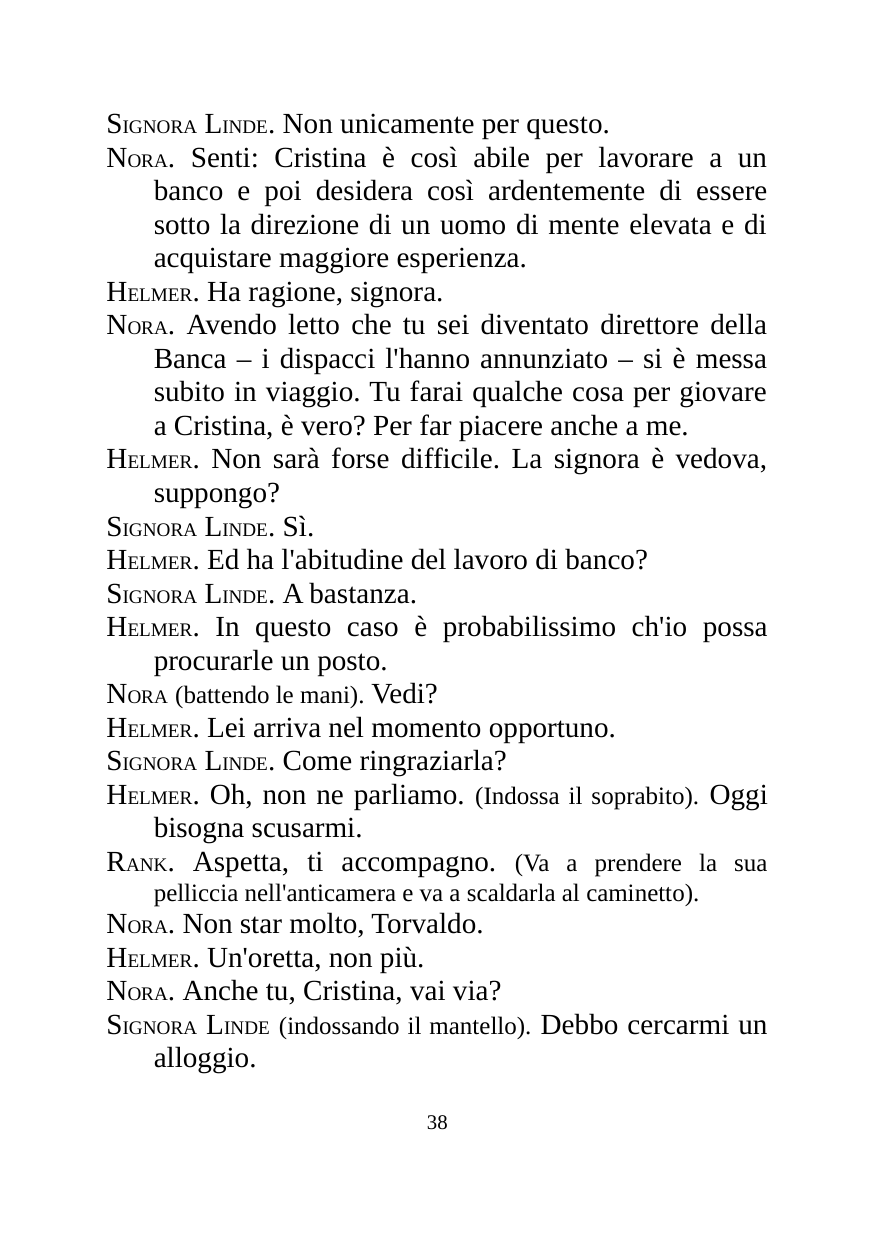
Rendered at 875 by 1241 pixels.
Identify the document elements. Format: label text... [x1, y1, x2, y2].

text Nora. Anche tu, Cristina, vai via? [106, 973, 768, 1007]
text Helmer. Ha ragione, signora. [106, 274, 768, 307]
text Helmer. In questo caso è probabilissimo ch'io possa procurarle un posto. [106, 609, 768, 676]
text Signora Linde. Non unicamente per questo. [106, 106, 768, 140]
text Signora Linde. Come ringraziarla? [106, 743, 768, 777]
text Helmer. Ed ha l'abitudine del lavoro di banco? [106, 542, 768, 576]
text Signora Linde. A bastanza. [106, 576, 768, 609]
text Nora. Avendo letto che tu sei diventato direttore della Banca – i dispacci l'hanno annunziato – si è messa subito in viaggio. Tu farai qualche cosa per giovare a Cristina, è vero? Per far piacere anche a me. [106, 307, 768, 442]
text Helmer. Non sarà forse difficile. La signora è vedova, suppongo? [106, 442, 768, 509]
text Helmer. Un'oretta, non più. [106, 940, 768, 973]
text Nora (battendo le mani). Vedi? [106, 676, 768, 710]
text Helmer. Lei arriva nel momento opportuno. [106, 710, 768, 743]
text Signora Linde (indossando il mantello). Debbo cercarmi un alloggio. [106, 1007, 768, 1074]
text Helmer. Oh, non ne parliamo. (Indossa il soprabito). Oggi bisogna scusarmi. [106, 777, 768, 844]
text Nora. Senti: Cristina è così abile per lavorare a un banco e poi desidera così ardentemente di essere sotto la direzione di un uomo di mente elevata e di acquistare maggiore esperienza. [106, 140, 768, 274]
text Signora Linde. Sì. [106, 509, 768, 542]
text Rank. Aspetta, ti accompagno. (Va a prendere la sua pelliccia nell'anticamera e va a scaldarla al caminetto). [106, 844, 768, 906]
text Nora. Non star molto, Torvaldo. [106, 906, 768, 940]
